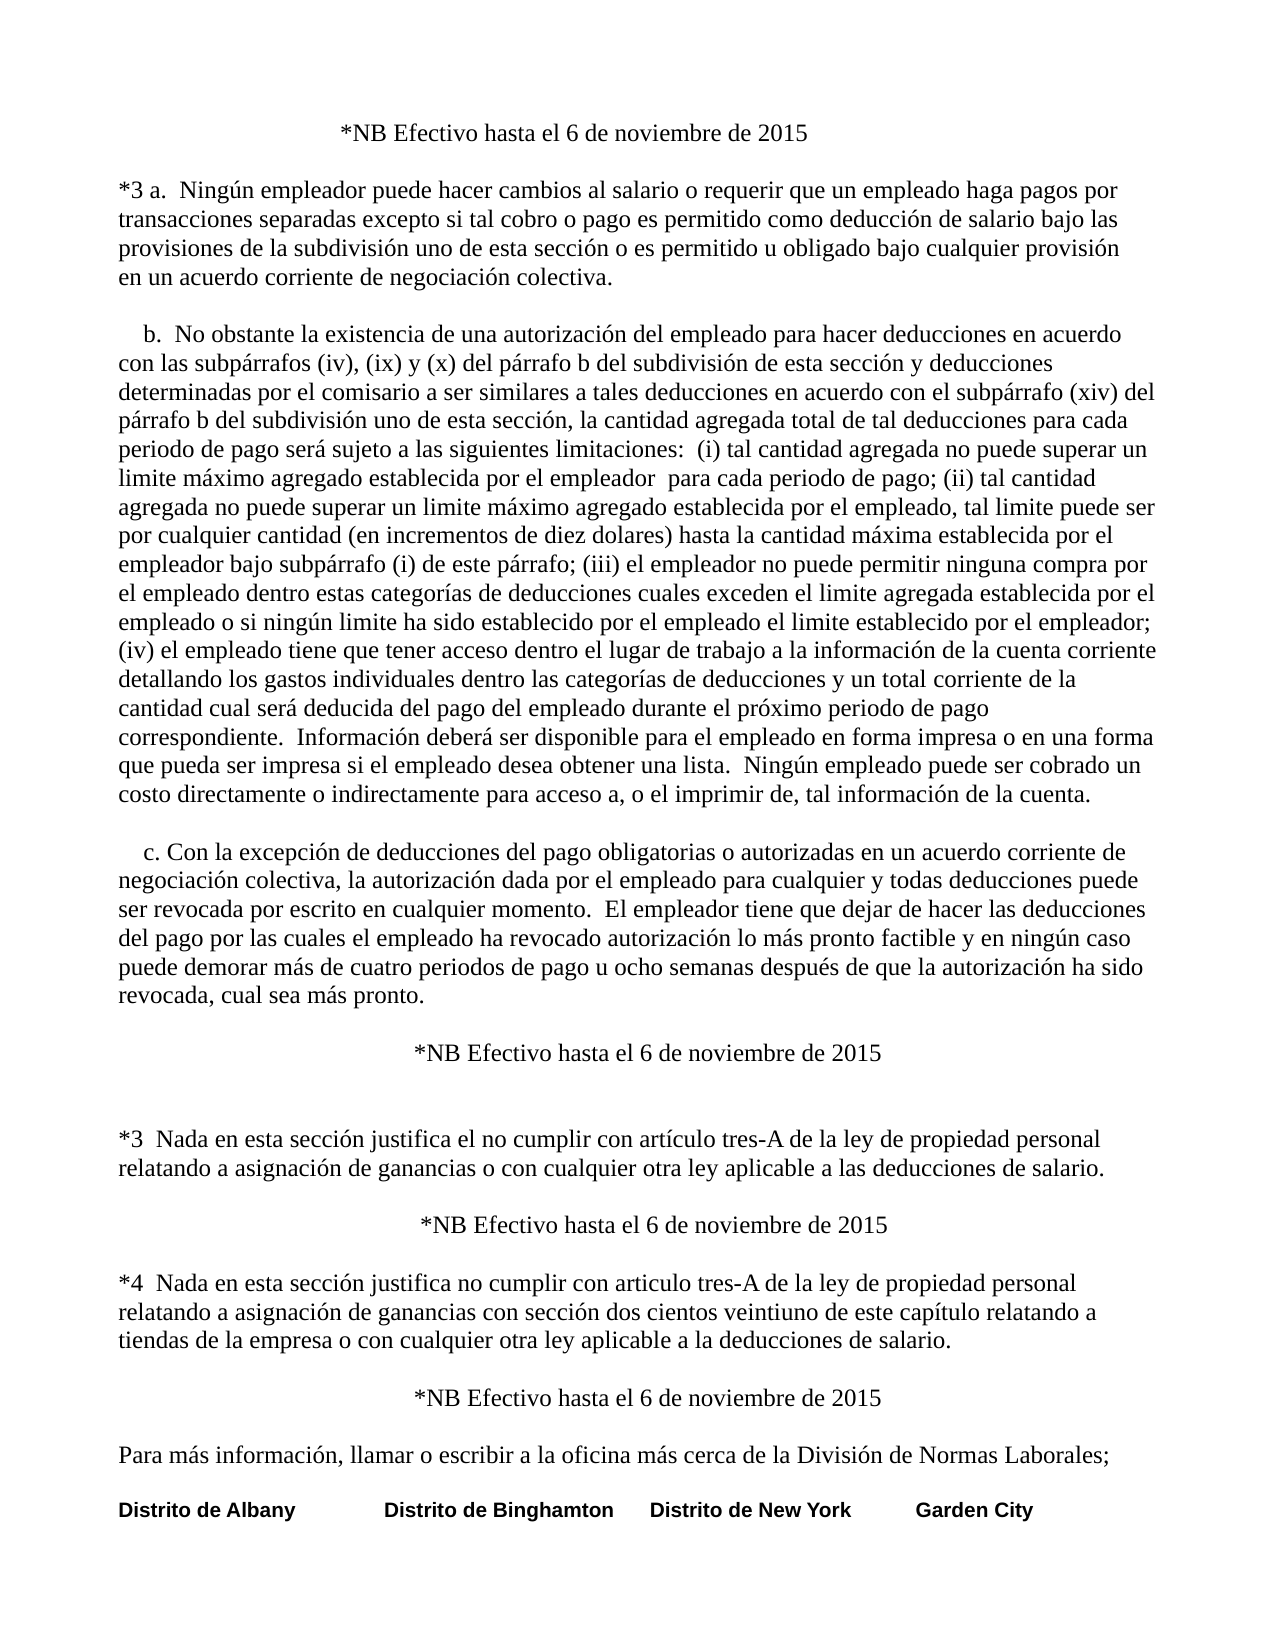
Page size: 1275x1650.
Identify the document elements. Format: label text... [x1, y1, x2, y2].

table_header Distrito de New York [638, 1498, 904, 1532]
text *4 Nada en esta sección justifica no cumplir con articulo tres-A de la ley de propiedad personal relatando a asignación de ganancias con sección dos cientos veintiuno de este capítulo relatando a tiendas de la empresa o con cualquier otra ley aplicable a la deducciones de salario. [118, 1268, 1157, 1354]
text del pago por las cuales el empleado ha revocado autorización lo más pronto factible y en ningún caso puede demorar más de cuatro periodos de pago u ocho semanas después de que la autorización ha sido revocada, cual sea más pronto. [118, 923, 1157, 1009]
text b. No obstante la existencia de una autorización del empleado para hacer deducciones en acuerdo con las subpárrafos (iv), (ix) y (x) del párrafo b del subdivisión de esta sección y deducciones determinadas por el comisario a ser similares a tales deducciones en acuerdo con el subpárrafo (xiv) del párrafo b del subdivisión uno de esta sección, la cantidad agregada total de tal deducciones para cada periodo de pago será sujeto a las siguientes limitaciones: (i) tal cantidad agregada no puede superar un limite máximo agregado establecida por el empleador para cada periodo de pago; (ii) tal cantidad agregada no puede superar un limite máximo agregado establecida por el empleado, tal limite puede ser por cualquier cantidad (en incrementos de diez dolares) hasta la cantidad máxima establecida por el empleador bajo subpárrafo (i) de este párrafo; (iii) el empleador no puede permitir ninguna compra por el empleado dentro estas categorías de deducciones cuales exceden el limite agregada establecida por el empleado o si ningún limite ha sido establecido por el empleado el limite establecido por el empleador; (iv) el empleado tiene que tener acceso dentro el lugar de trabajo a la información de la cuenta corriente detallando los gastos individuales dentro las categorías de deducciones y un total corriente de la cantidad cual será deducida del pago del empleado durante el próximo periodo de pago correspondiente. Información deberá ser disponible para el empleado en forma impresa o en una forma que pueda ser impresa si el empleado desea obtener una lista. Ningún empleado puede ser cobrado un costo directamente o indirectamente para acceso a, o el imprimir de, tal información de la cuenta. [118, 319, 1157, 808]
text *NB Efectivo hasta el 6 de noviembre de 2015 [118, 1038, 1157, 1067]
text Para más información, llamar o escribir a la oficina más cerca de la División de Normas Laborales; [118, 1441, 1157, 1469]
text *3 a. Ningún empleador puede hacer cambios al salario o requerir que un empleado haga pagos por transacciones separadas excepto si tal cobro o pago es permitido como deducción de salario bajo las provisiones de la subdivisión uno de esta sección o es permitido u obligado bajo cualquier provisión en un acuerdo corriente de negociación colectiva. [118, 176, 1157, 291]
text *NB Efectivo hasta el 6 de noviembre de 2015 [118, 1211, 1157, 1239]
table_header Garden City [904, 1498, 1170, 1532]
text *NB Efectivo hasta el 6 de noviembre de 2015 [118, 1383, 1157, 1412]
text *NB Efectivo hasta el 6 de noviembre de 2015 [118, 118, 1157, 147]
text c. Con la excepción de deducciones del pago obligatorias o autorizadas en un acuerdo corriente de negociación colectiva, la autorización dada por el empleado para cualquier y todas deducciones puede ser revocada por escrito en cualquier momento. El empleador tiene que dejar de hacer las deducciones [118, 837, 1157, 923]
table_header Distrito de Albany [107, 1498, 373, 1532]
text *3 Nada en esta sección justifica el no cumplir con artículo tres-A de la ley de propiedad personal relatando a asignación de ganancias o con cualquier otra ley aplicable a las deducciones de salario. [118, 1124, 1157, 1182]
table_header Distrito de Binghamton [373, 1498, 638, 1532]
